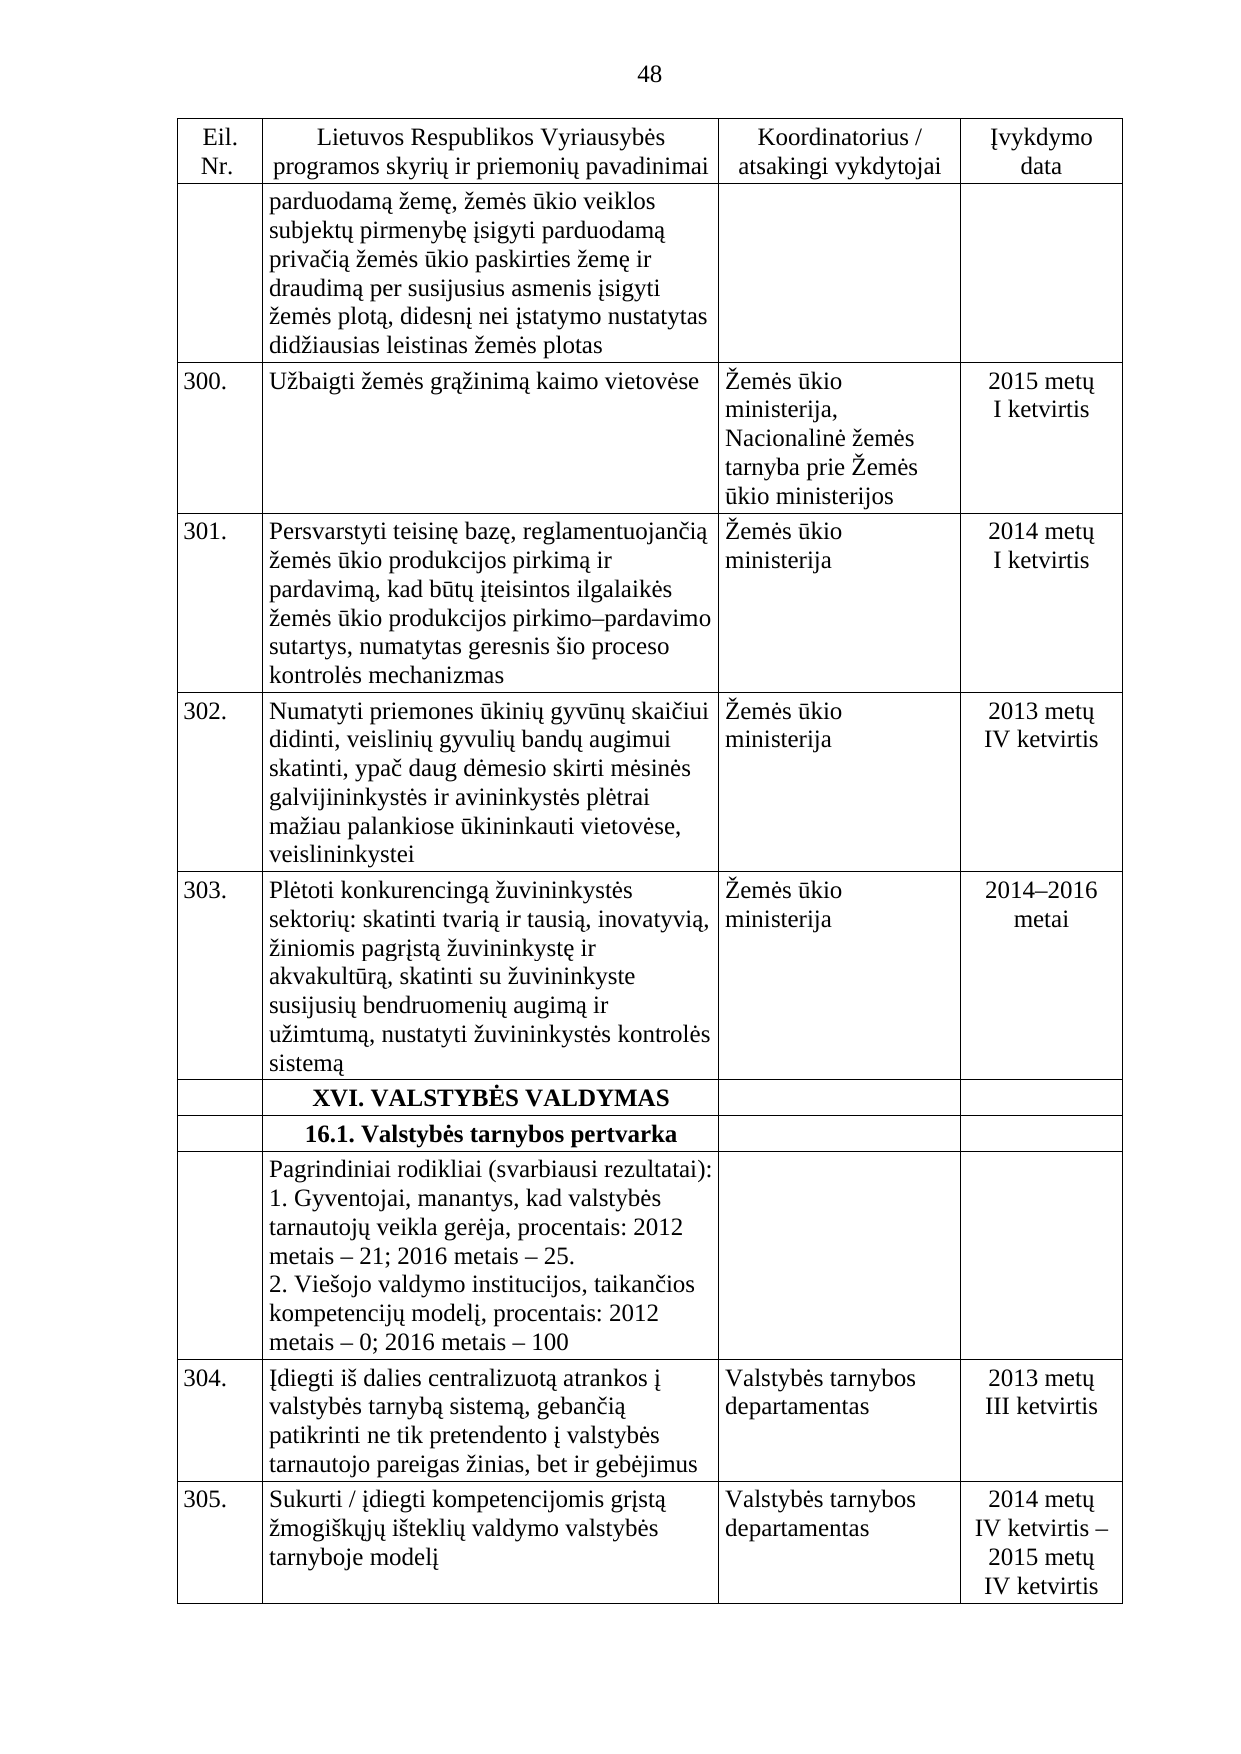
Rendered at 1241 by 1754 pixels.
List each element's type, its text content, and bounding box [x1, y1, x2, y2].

table_cell 2015 metų I ketvirtis [961, 363, 1122, 512]
table_cell Persvarstyti teisinę bazę, reglamentuojančią žemės ūkio produkcijos pirkimą ir pardavimą, kad būtų įteisintos ilgalaikės žemės ūkio produkcijos pirkimo–pardavimo sutartys, numatytas geresnis šio proceso kontrolės mechanizmas [263, 514, 718, 692]
table_cell 302. [178, 693, 262, 871]
table_cell 300. [178, 363, 262, 512]
table_header Įvykdymo data [961, 119, 1122, 182]
table_cell Žemės ūkio ministerija [719, 872, 960, 1079]
table_cell 2014 metų I ketvirtis [961, 514, 1122, 692]
table_cell [961, 1080, 1122, 1115]
table_cell 304. [178, 1360, 262, 1481]
table_cell [961, 1152, 1122, 1359]
table_cell [719, 184, 960, 362]
table_cell Plėtoti konkurencingą žuvininkystės sektorių: skatinti tvarią ir tausią, inovatyvią, žiniomis pagrįstą žuvininkystę ir akvakultūrą, skatinti su žuvininkyste susijusių bendruomenių augimą ir užimtumą, nustatyti žuvininkystės kontrolės sistemą [263, 872, 718, 1079]
table_cell Žemės ūkio ministerija, Nacionalinė žemės tarnyba prie Žemės ūkio ministerijos [719, 363, 960, 512]
table_cell [178, 184, 262, 362]
table_cell parduodamą žemę, žemės ūkio veiklos subjektų pirmenybę įsigyti parduodamą privačią žemės ūkio paskirties žemę ir draudimą per susijusius asmenis įsigyti žemės plotą, didesnį nei įstatymo nustatytas didžiausias leistinas žemės plotas [263, 184, 718, 362]
table_cell 303. [178, 872, 262, 1079]
table_cell [178, 1152, 262, 1359]
table_cell [178, 1116, 262, 1151]
table_cell [178, 1080, 262, 1115]
table_cell Įdiegti iš dalies centralizuotą atrankos į valstybės tarnybą sistemą, gebančią patikrinti ne tik pretendento į valstybės tarnautojo pareigas žinias, bet ir gebėjimus [263, 1360, 718, 1481]
table_cell [719, 1080, 960, 1115]
table_cell XVI. VALSTYBĖS VALDYMAS [263, 1080, 718, 1115]
table_header Koordinatorius / atsakingi vykdytojai [719, 119, 960, 182]
table_cell 301. [178, 514, 262, 692]
table_cell 2014–2016 metai [961, 872, 1122, 1079]
table_cell [719, 1152, 960, 1359]
table_cell Pagrindiniai rodikliai (svarbiausi rezultatai): 1. Gyventojai, manantys, kad valstybės tarnautojų veikla gerėja, procentais: 2012 metais – 21; 2016 metais – 25. 2. Viešojo valdymo institucijos, taikančios kompetencijų modelį, procentais: 2012 metais – 0; 2016 metais – 100 [263, 1152, 718, 1359]
table_cell 305. [178, 1482, 262, 1602]
table_cell 2013 metų III ketvirtis [961, 1360, 1122, 1481]
table_cell Valstybės tarnybos departamentas [719, 1482, 960, 1602]
table_header Eil. Nr. [178, 119, 262, 182]
table_cell Žemės ūkio ministerija [719, 693, 960, 871]
table_cell 2013 metų IV ketvirtis [961, 693, 1122, 871]
table_cell 16.1. Valstybės tarnybos pertvarka [263, 1116, 718, 1151]
table_cell Užbaigti žemės grąžinimą kaimo vietovėse [263, 363, 718, 512]
table_cell 2014 metų IV ketvirtis – 2015 metų IV ketvirtis [961, 1482, 1122, 1602]
table_cell Žemės ūkio ministerija [719, 514, 960, 692]
table_header Lietuvos Respublikos Vyriausybės programos skyrių ir priemonių pavadinimai [263, 119, 718, 182]
table_cell Valstybės tarnybos departamentas [719, 1360, 960, 1481]
table_cell Numatyti priemones ūkinių gyvūnų skaičiui didinti, veislinių gyvulių bandų augimui skatinti, ypač daug dėmesio skirti mėsinės galvijininkystės ir avininkystės plėtrai mažiau palankiose ūkininkauti vietovėse, veislininkystei [263, 693, 718, 871]
table_cell [961, 1116, 1122, 1151]
table_cell Sukurti / įdiegti kompetencijomis grįstą žmogiškųjų išteklių valdymo valstybės tarnyboje modelį [263, 1482, 718, 1602]
table_cell [719, 1116, 960, 1151]
table_cell [961, 184, 1122, 362]
